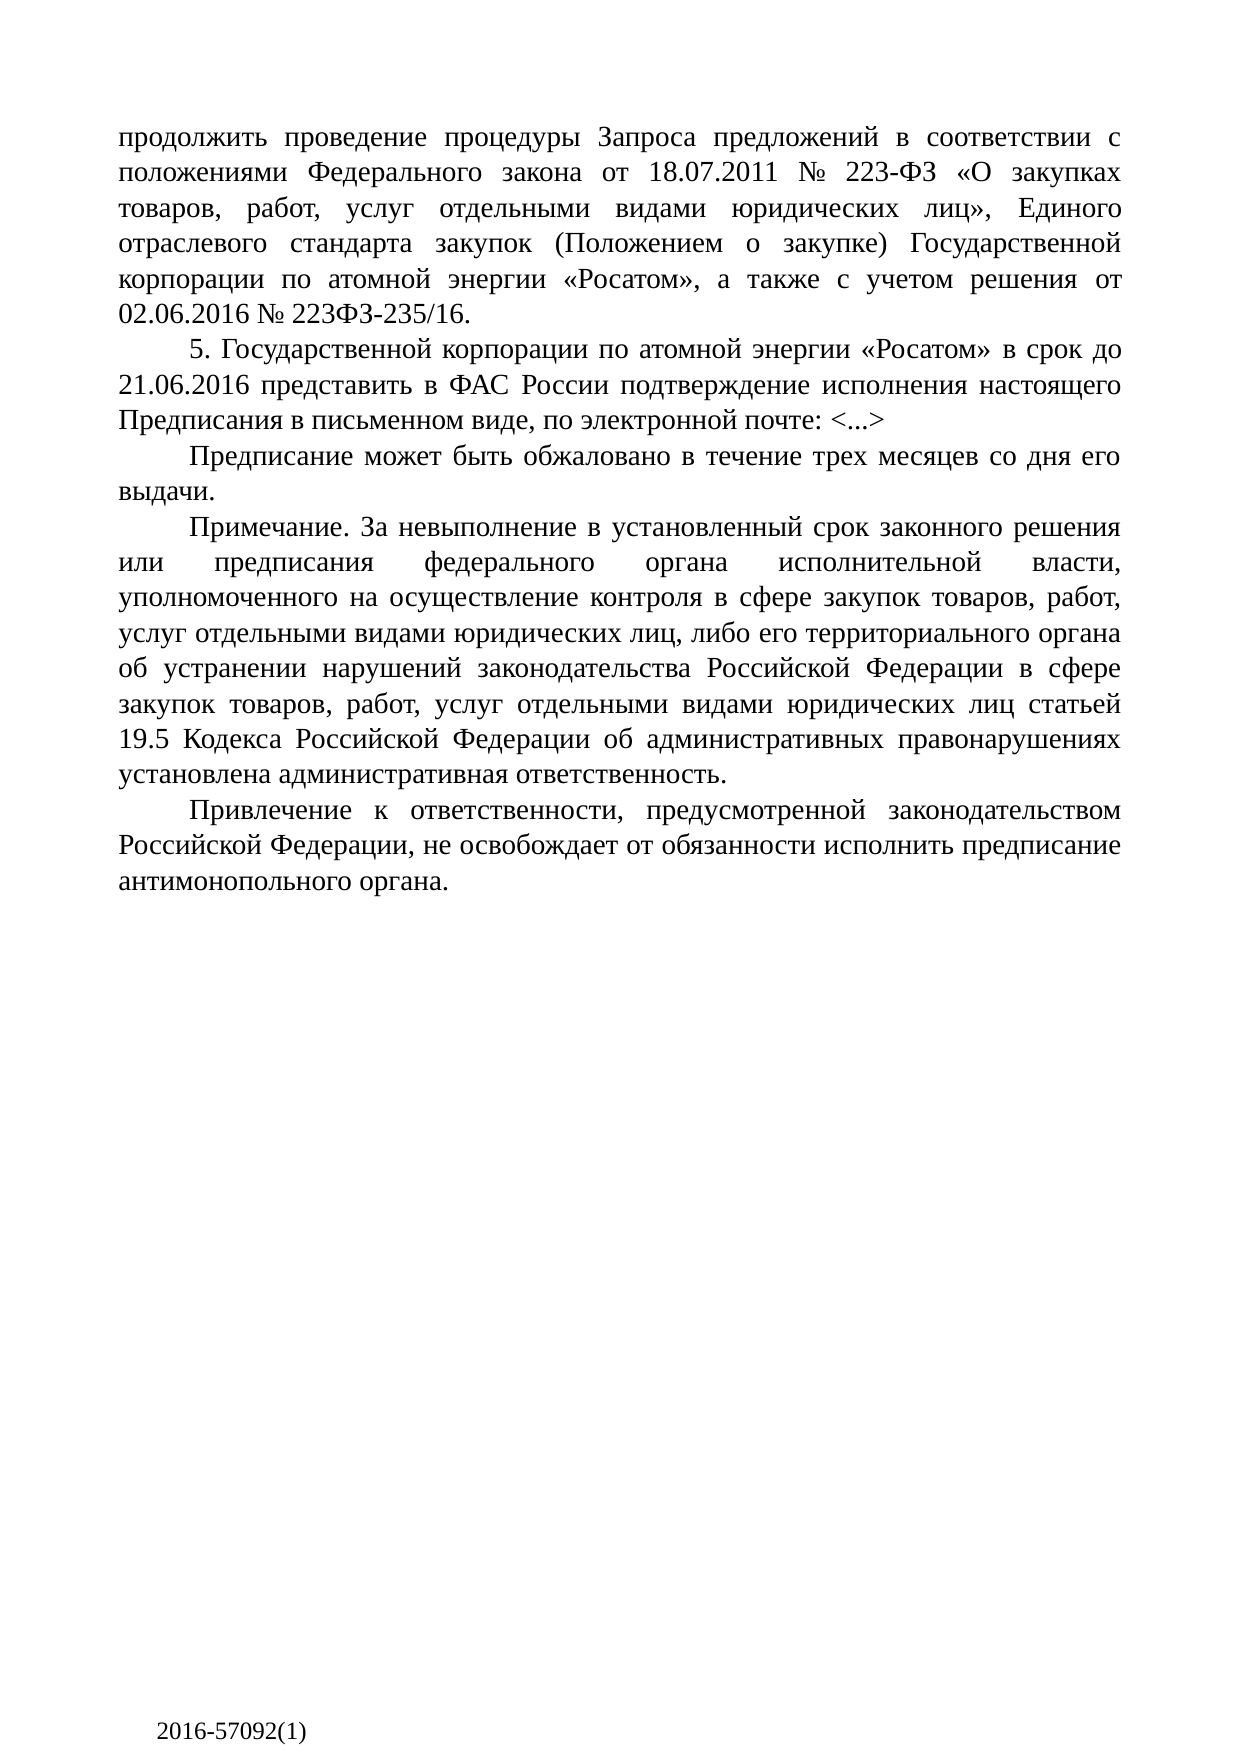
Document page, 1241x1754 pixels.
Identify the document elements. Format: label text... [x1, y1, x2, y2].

text Привлечение к ответственности, предусмотренной законодательством Российской Федерации, не освобождает от обязанности исполнить предписание антимонопольного органа. [118, 791, 1122, 897]
text продолжить проведение процедуры Запроса предложений в соответствии с положениями Федерального закона от 18.07.2011 № 223-ФЗ «О закупках товаров, работ, услуг отдельными видами юридических лиц», Единого отраслевого стандарта закупок (Положением о закупке) Государственной корпорации по атомной энергии «Росатом», а также с учетом решения от 02.06.2016 № 223ФЗ-235/16. [118, 118, 1122, 331]
text 5. Государственной корпорации по атомной энергии «Росатом» в срок до 21.06.2016 представить в ФАС России подтверждение исполнения настоящего Предписания в письменном виде, по электронной почте: <...> [118, 331, 1122, 437]
text Предписание может быть обжаловано в течение трех месяцев со дня его выдачи. [118, 437, 1122, 508]
text Примечание. За невыполнение в установленный срок законного решения или предписания федерального органа исполнительной власти, уполномоченного на осуществление контроля в сфере закупок товаров, работ, услуг отдельными видами юридических лиц, либо его территориального органа об устранении нарушений законодательства Российской Федерации в сфере закупок товаров, работ, услуг отдельными видами юридических лиц статьей 19.5 Кодекса Российской Федерации об административных правонарушениях установлена административная ответственность. [118, 508, 1122, 791]
